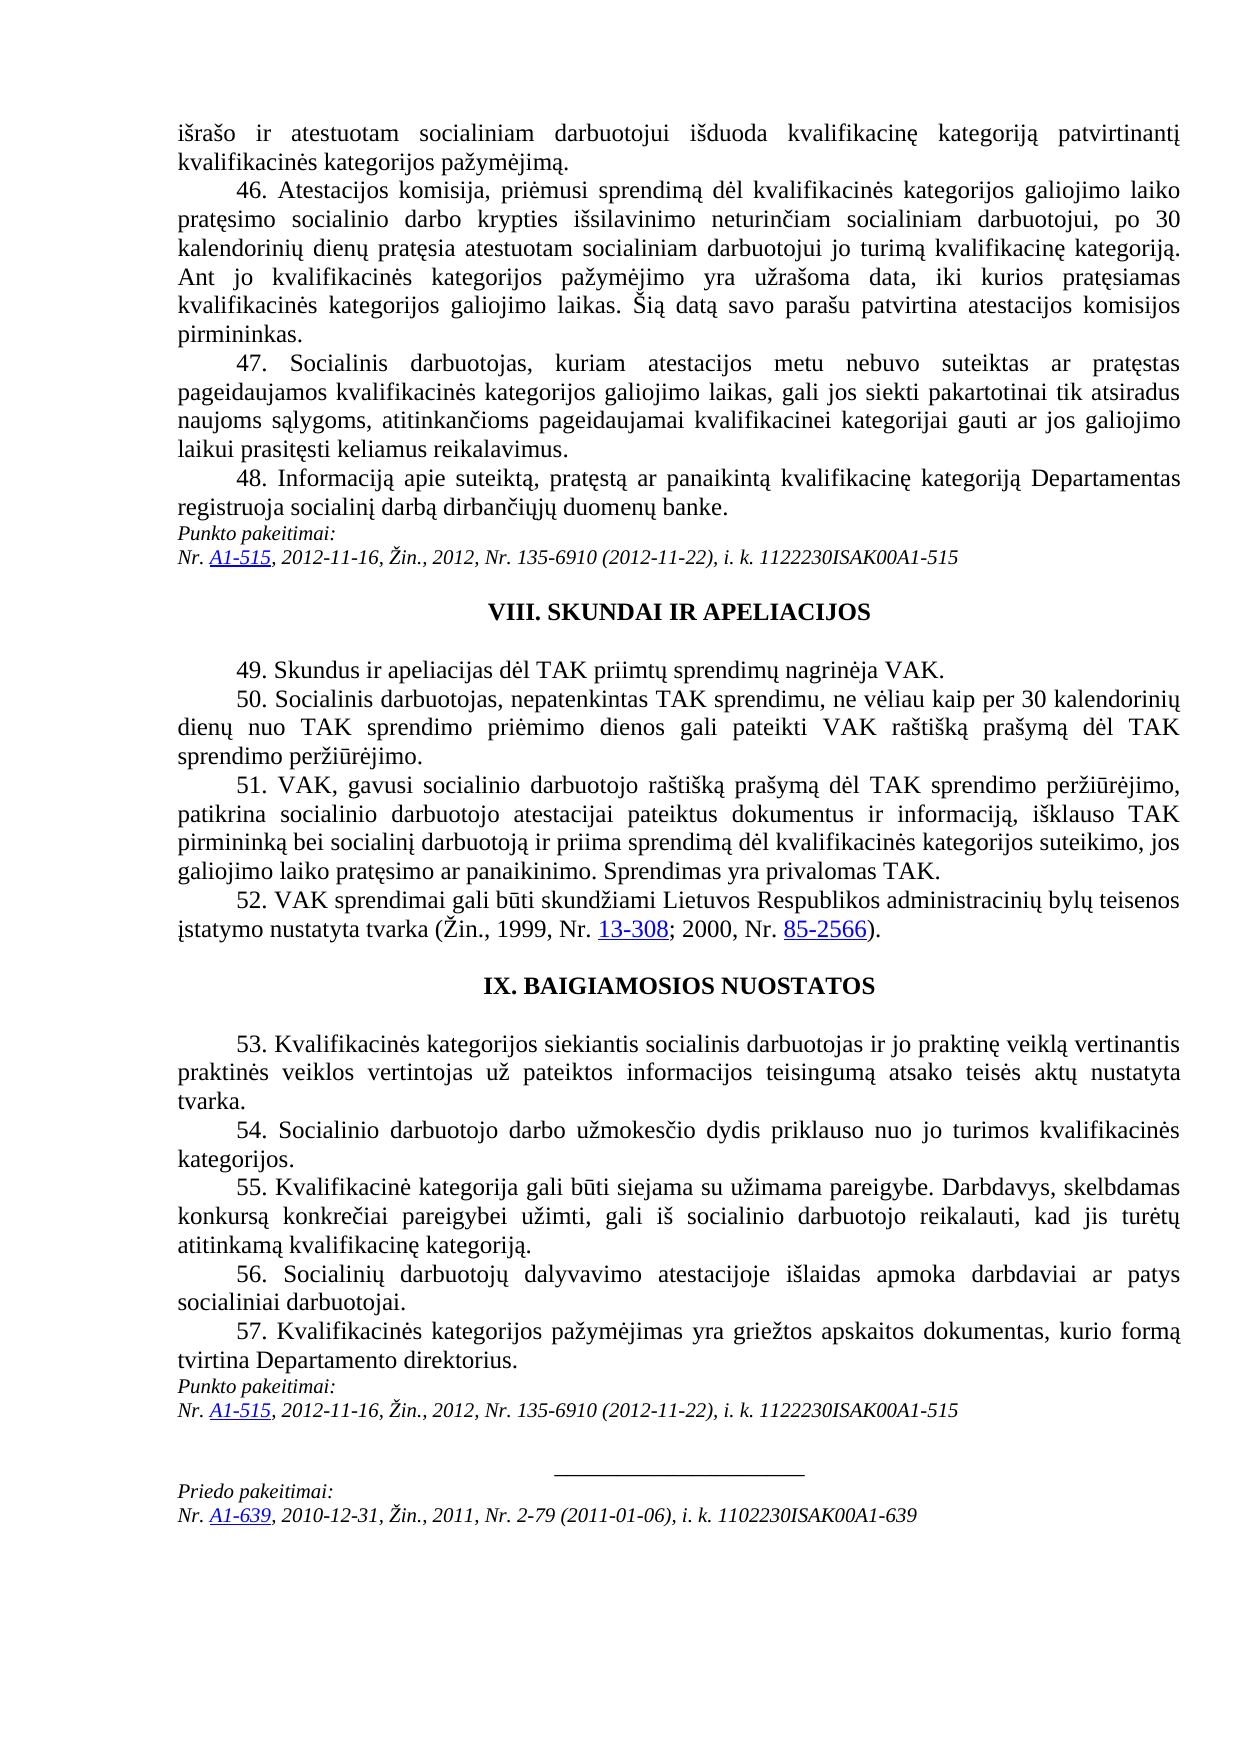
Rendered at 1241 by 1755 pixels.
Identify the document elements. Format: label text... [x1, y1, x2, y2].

text 54. Socialinio darbuotojo darbo užmokesčio dydis priklauso nuo jo turimos kvalifikacinės kategorijos. [177, 1115, 1181, 1172]
text VIII. SKUNDAI IR APELIACIJOS [177, 597, 1181, 626]
text Nr. A1-515, 2012-11-16, Žin., 2012, Nr. 135-6910 (2012-11-22), i. k. 1122230ISAK00A1-515 [177, 1398, 1181, 1422]
text 53. Kvalifikacinės kategorijos siekiantis socialinis darbuotojas ir jo praktinę veiklą vertinantis praktinės veiklos vertintojas už pateiktos informacijos teisingumą atsako teisės aktų nustatyta tvarka. [177, 1029, 1181, 1115]
text išrašo ir atestuotam socialiniam darbuotojui išduoda kvalifikacinę kategoriją patvirtinantį kvalifikacinės kategorijos pažymėjimą. [177, 118, 1181, 176]
text 47. Socialinis darbuotojas, kuriam atestacijos metu nebuvo suteiktas ar pratęstas pageidaujamos kvalifikacinės kategorijos galiojimo laikas, gali jos siekti pakartotinai tik atsiradus naujoms sąlygoms, atitinkančioms pageidaujamai kvalifikacinei kategorijai gauti ar jos galiojimo laikui prasitęsti keliamus reikalavimus. [177, 348, 1181, 463]
text Nr. A1-639, 2010-12-31, Žin., 2011, Nr. 2-79 (2011-01-06), i. k. 1102230ISAK00A1-639 [177, 1503, 1181, 1527]
text 52. VAK sprendimai gali būti skundžiami Lietuvos Respublikos administracinių bylų teisenos įstatymo nustatyta tvarka (Žin., 1999, Nr. 13-308; 2000, Nr. 85-2566). [177, 885, 1181, 942]
text 49. Skundus ir apeliacijas dėl TAK priimtų sprendimų nagrinėja VAK. [177, 655, 1181, 684]
text 48. Informaciją apie suteiktą, pratęstą ar panaikintą kvalifikacinę kategoriją Departamentas registruoja socialinį darbą dirbančiųjų duomenų banke. [177, 463, 1181, 521]
text Nr. A1-515, 2012-11-16, Žin., 2012, Nr. 135-6910 (2012-11-22), i. k. 1122230ISAK00A1-515 [177, 545, 1181, 569]
text 55. Kvalifikacinė kategorija gali būti siejama su užimama pareigybe. Darbdavys, skelbdamas konkursą konkrečiai pareigybei užimti, gali iš socialinio darbuotojo reikalauti, kad jis turėtų atitinkamą kvalifikacinę kategoriją. [177, 1172, 1181, 1259]
text 57. Kvalifikacinės kategorijos pažymėjimas yra griežtos apskaitos dokumentas, kurio formą tvirtina Departamento direktorius. [177, 1316, 1181, 1374]
text ____________________ [177, 1451, 1181, 1479]
text 56. Socialinių darbuotojų dalyvavimo atestacijoje išlaidas apmoka darbdaviai ar patys socialiniai darbuotojai. [177, 1259, 1181, 1316]
text Punkto pakeitimai: [177, 521, 1181, 545]
text IX. BAIGIAMOSIOS NUOSTATOS [177, 971, 1181, 1000]
text 50. Socialinis darbuotojas, nepatenkintas TAK sprendimu, ne vėliau kaip per 30 kalendorinių dienų nuo TAK sprendimo priėmimo dienos gali pateikti VAK raštišką prašymą dėl TAK sprendimo peržiūrėjimo. [177, 684, 1181, 770]
text 51. VAK, gavusi socialinio darbuotojo raštišką prašymą dėl TAK sprendimo peržiūrėjimo, patikrina socialinio darbuotojo atestacijai pateiktus dokumentus ir informaciją, išklauso TAK pirmininką bei socialinį darbuotoją ir priima sprendimą dėl kvalifikacinės kategorijos suteikimo, jos galiojimo laiko pratęsimo ar panaikinimo. Sprendimas yra privalomas TAK. [177, 770, 1181, 885]
text Priedo pakeitimai: [177, 1479, 1181, 1503]
text 46. Atestacijos komisija, priėmusi sprendimą dėl kvalifikacinės kategorijos galiojimo laiko pratęsimo socialinio darbo krypties išsilavinimo neturinčiam socialiniam darbuotojui, po 30 kalendorinių dienų pratęsia atestuotam socialiniam darbuotojui jo turimą kvalifikacinę kategoriją. Ant jo kvalifikacinės kategorijos pažymėjimo yra užrašoma data, iki kurios pratęsiamas kvalifikacinės kategorijos galiojimo laikas. Šią datą savo parašu patvirtina atestacijos komisijos pirmininkas. [177, 176, 1181, 348]
text Punkto pakeitimai: [177, 1374, 1181, 1398]
